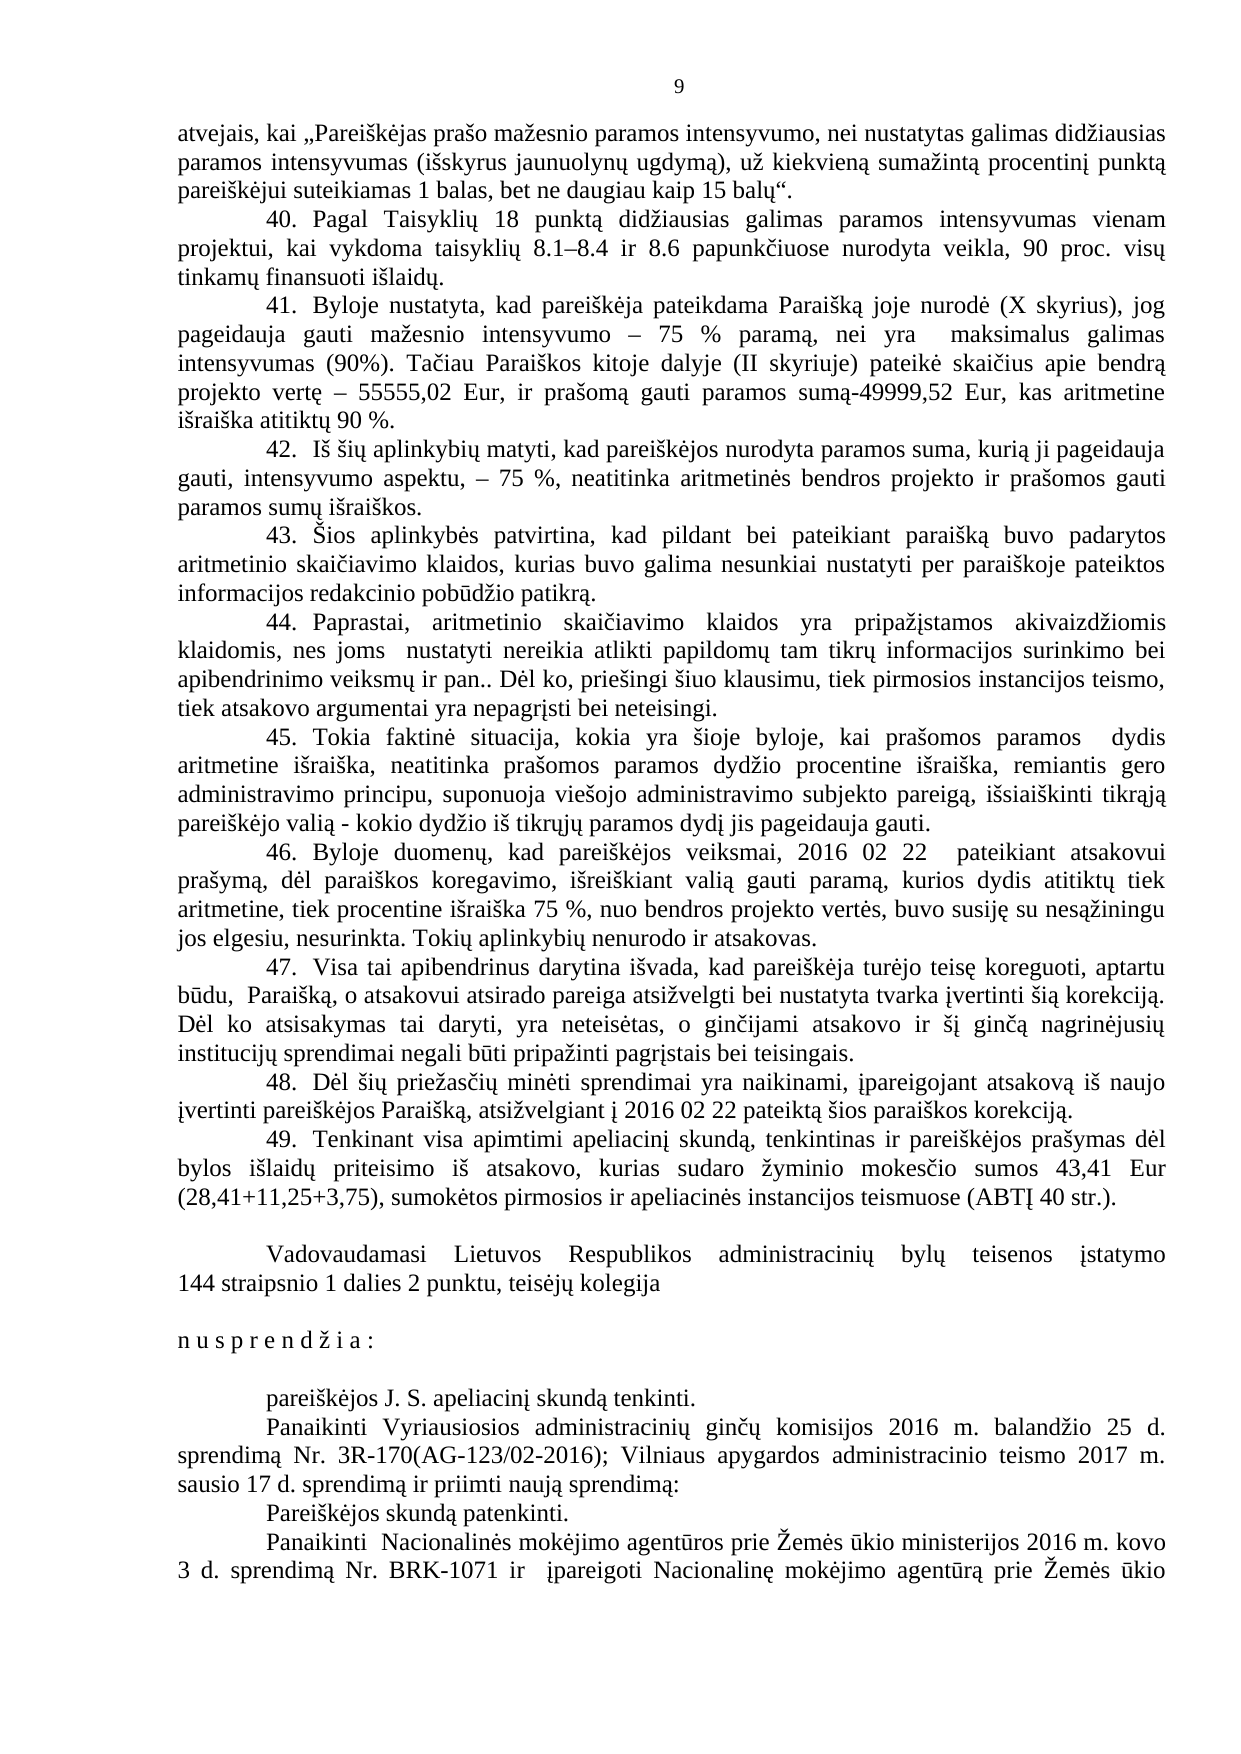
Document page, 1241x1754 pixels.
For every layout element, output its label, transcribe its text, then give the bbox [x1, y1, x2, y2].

text 41. Byloje nustatyta, kad pareiškėja pateikdama Paraišką joje nurodė (X skyrius), jog pageidauja gauti mažesnio intensyvumo – 75 % paramą, nei yra maksimalus galimas intensyvumas (90%). Tačiau Paraiškos kitoje dalyje (II skyriuje) pateikė skaičius apie bendrą projekto vertę – 55555,02 Eur, ir prašomą gauti paramos sumą-49999,52 Eur, kas aritmetine išraiška atitiktų 90 %. [177, 291, 1167, 434]
text n u s p r e n d ž i a : [177, 1326, 1167, 1354]
text atvejais, kai „Pareiškėjas prašo mažesnio paramos intensyvumo, nei nustatytas galimas didžiausias paramos intensyvumas (išskyrus jaunuolynų ugdymą), už kiekvieną sumažintą procentinį punktą pareiškėjui suteikiamas 1 balas, bet ne daugiau kaip 15 balų“. [177, 118, 1167, 204]
text 45. Tokia faktinė situacija, kokia yra šioje byloje, kai prašomos paramos dydis aritmetine išraiška, neatitinka prašomos paramos dydžio procentine išraiška, remiantis gero administravimo principu, suponuoja viešojo administravimo subjekto pareigą, išsiaiškinti tikrąją pareiškėjo valią - kokio dydžio iš tikrųjų paramos dydį jis pageidauja gauti. [177, 722, 1167, 837]
text Panaikinti Nacionalinės mokėjimo agentūros prie Žemės ūkio ministerijos 2016 m. kovo 3 d. sprendimą Nr. BRK-1071 ir įpareigoti Nacionalinę mokėjimo agentūrą prie Žemės ūkio [177, 1527, 1167, 1584]
text pareiškėjos J. S. apeliacinį skundą tenkinti. [177, 1383, 1167, 1412]
text 44. Paprastai, aritmetinio skaičiavimo klaidos yra pripažįstamos akivaizdžiomis klaidomis, nes joms nustatyti nereikia atlikti papildomų tam tikrų informacijos surinkimo bei apibendrinimo veiksmų ir pan.. Dėl ko, priešingi šiuo klausimu, tiek pirmosios instancijos teismo, tiek atsakovo argumentai yra nepagrįsti bei neteisingi. [177, 607, 1167, 722]
text Pareiškėjos skundą patenkinti. [177, 1498, 1167, 1527]
text 42. Iš šių aplinkybių matyti, kad pareiškėjos nurodyta paramos suma, kurią ji pageidauja gauti, intensyvumo aspektu, – 75 %, neatitinka aritmetinės bendros projekto ir prašomos gauti paramos sumų išraiškos. [177, 434, 1167, 521]
text 48. Dėl šių priežasčių minėti sprendimai yra naikinami, įpareigojant atsakovą iš naujo įvertinti pareiškėjos Paraišką, atsižvelgiant į 2016 02 22 pateiktą šios paraiškos korekciją. [177, 1067, 1167, 1124]
text 46. Byloje duomenų, kad pareiškėjos veiksmai, 2016 02 22 pateikiant atsakovui prašymą, dėl paraiškos koregavimo, išreiškiant valią gauti paramą, kurios dydis atitiktų tiek aritmetine, tiek procentine išraiška 75 %, nuo bendros projekto vertės, buvo susiję su nesąžiningu jos elgesiu, nesurinkta. Tokių aplinkybių nenurodo ir atsakovas. [177, 837, 1167, 952]
text 47. Visa tai apibendrinus darytina išvada, kad pareiškėja turėjo teisę koreguoti, aptartu būdu, Paraišką, o atsakovui atsirado pareiga atsižvelgti bei nustatyta tvarka įvertinti šią korekciją. Dėl ko atsisakymas tai daryti, yra neteisėtas, o ginčijami atsakovo ir šį ginčą nagrinėjusių institucijų sprendimai negali būti pripažinti pagrįstais bei teisingais. [177, 952, 1167, 1067]
text 43. Šios aplinkybės patvirtina, kad pildant bei pateikiant paraišką buvo padarytos aritmetinio skaičiavimo klaidos, kurias buvo galima nesunkiai nustatyti per paraiškoje pateiktos informacijos redakcinio pobūdžio patikrą. [177, 521, 1167, 607]
text 40. Pagal Taisyklių 18 punktą didžiausias galimas paramos intensyvumas vienam projektui, kai vykdoma taisyklių 8.1–8.4 ir 8.6 papunkčiuose nurodyta veikla, 90 proc. visų tinkamų finansuoti išlaidų. [177, 204, 1167, 291]
text Panaikinti Vyriausiosios administracinių ginčų komisijos 2016 m. balandžio 25 d. sprendimą Nr. 3R-170(AG-123/02-2016); Vilniaus apygardos administracinio teismo 2017 m. sausio 17 d. sprendimą ir priimti naują sprendimą: [177, 1412, 1167, 1498]
text Vadovaudamasi Lietuvos Respublikos administracinių bylų teisenos įstatymo 144 straipsnio 1 dalies 2 punktu, teisėjų kolegija [177, 1239, 1167, 1297]
text 49. Tenkinant visa apimtimi apeliacinį skundą, tenkintinas ir pareiškėjos prašymas dėl bylos išlaidų priteisimo iš atsakovo, kurias sudaro žyminio mokesčio sumos 43,41 Eur (28,41+11,25+3,75), sumokėtos pirmosios ir apeliacinės instancijos teismuose (ABTĮ 40 str.). [177, 1124, 1167, 1211]
